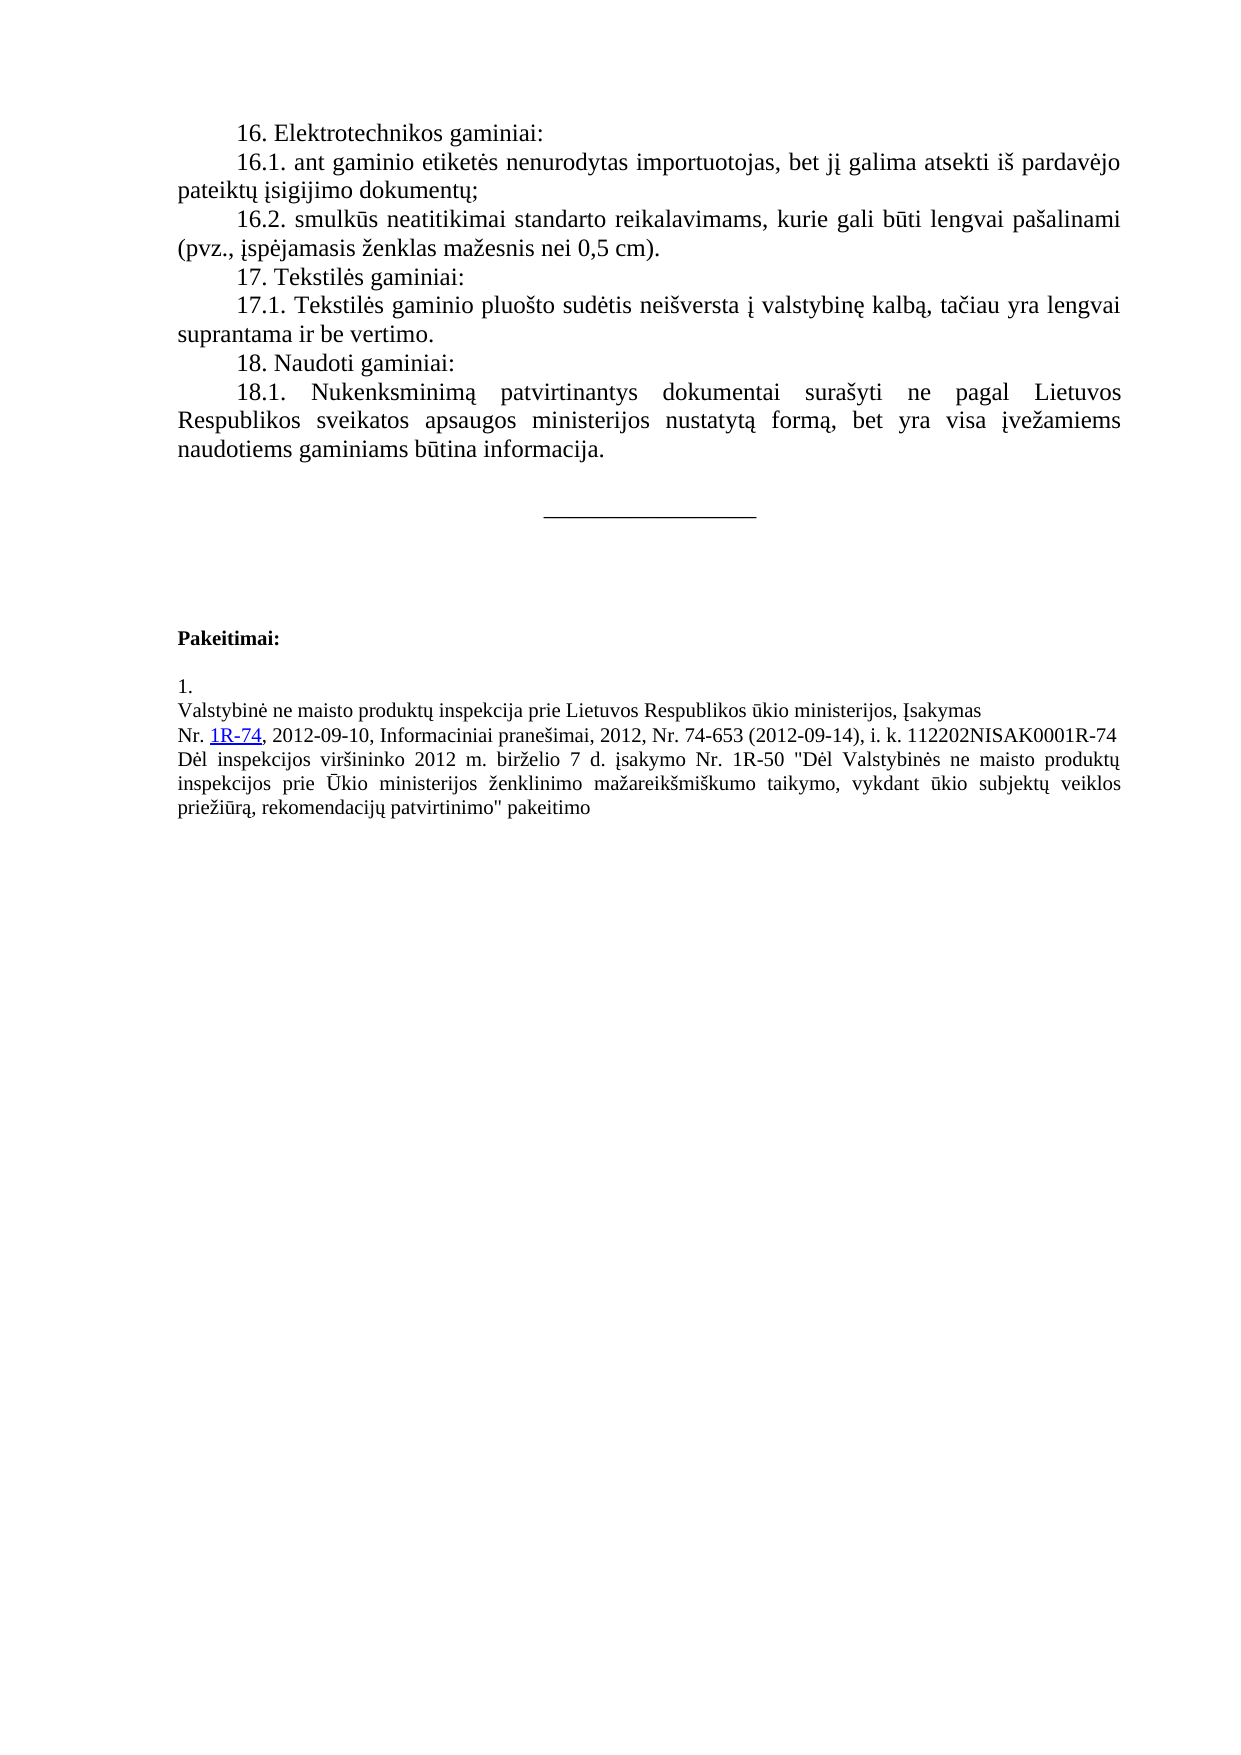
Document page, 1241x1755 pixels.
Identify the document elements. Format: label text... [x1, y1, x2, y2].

text Valstybinė ne maisto produktų inspekcija prie Lietuvos Respublikos ūkio ministerijos, Įsakymas [177, 698, 1122, 722]
text 18.1. Nukenksminimą patvirtinantys dokumentai surašyti ne pagal Lietuvos Respublikos sveikatos apsaugos ministerijos nustatytą formą, bet yra visa įvežamiems naudotiems gaminiams būtina informacija. [177, 377, 1122, 463]
text 17. Tekstilės gaminiai: [177, 262, 1122, 291]
text Dėl inspekcijos viršininko 2012 m. birželio 7 d. įsakymo Nr. 1R-50 "Dėl Valstybinės ne maisto produktų inspekcijos prie Ūkio ministerijos ženklinimo mažareikšmiškumo taikymo, vykdant ūkio subjektų veiklos priežiūrą, rekomendacijų patvirtinimo" pakeitimo [177, 747, 1122, 819]
text Pakeitimai: [177, 626, 1122, 650]
text 17.1. Tekstilės gaminio pluošto sudėtis neišversta į valstybinę kalbą, tačiau yra lengvai suprantama ir be vertimo. [177, 291, 1122, 348]
text 16.1. ant gaminio etiketės nenurodytas importuotojas, bet jį galima atsekti iš pardavėjo pateiktų įsigijimo dokumentų; [177, 147, 1122, 204]
text _________________ [177, 492, 1122, 521]
text 16.2. smulkūs neatitikimai standarto reikalavimams, kurie gali būti lengvai pašalinami (pvz., įspėjamasis ženklas mažesnis nei 0,5 cm). [177, 204, 1122, 262]
text 1. [177, 674, 1122, 698]
text 18. Naudoti gaminiai: [177, 348, 1122, 377]
text Nr. 1R-74, 2012-09-10, Informaciniai pranešimai, 2012, Nr. 74-653 (2012-09-14), i. k. 112202NISAK0001R-74 [177, 722, 1122, 747]
text 16. Elektrotechnikos gaminiai: [177, 118, 1122, 147]
